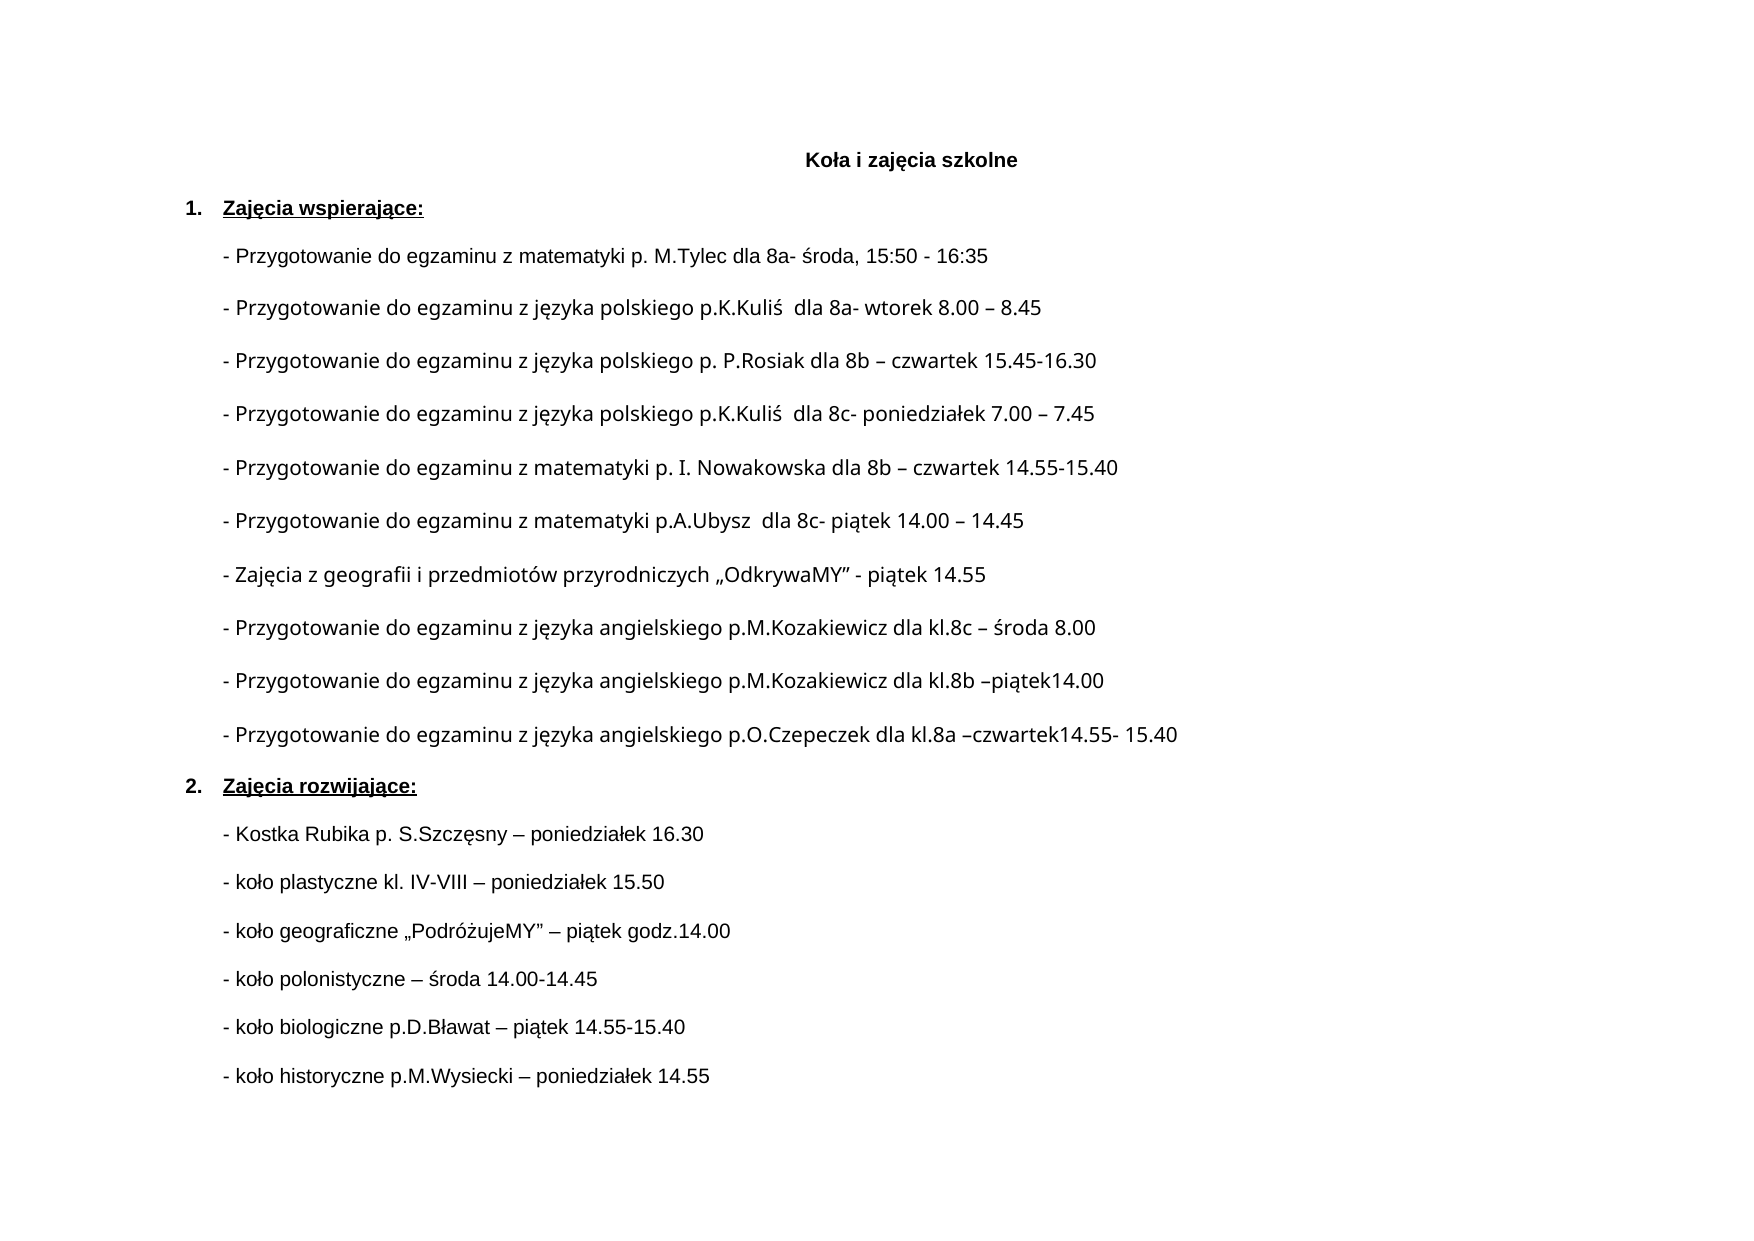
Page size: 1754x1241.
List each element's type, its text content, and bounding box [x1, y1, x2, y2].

list - Przygotowanie do egzaminu z matematyki p. I. Nowakowska dla 8b – czwartek 14.55-15.40 [185, 453, 1606, 481]
list - koło geograficzne „PodróżujeMY” – piątek godz.14.00 [185, 918, 1606, 942]
list - Przygotowanie do egzaminu z języka polskiego p.K.Kuliś dla 8a- wtorek 8.00 – 8.45 [185, 293, 1606, 321]
list - Przygotowanie do egzaminu z języka angielskiego p.M.Kozakiewicz dla kl.8b –piątek14.00 [185, 667, 1606, 695]
list Zajęcia wspierające: [185, 196, 1606, 220]
list - koło polonistyczne – środa 14.00-14.45 [185, 967, 1606, 991]
list Koła i zajęcia szkolne [185, 148, 1606, 172]
list Zajęcia rozwijające: [185, 773, 1606, 797]
list - Przygotowanie do egzaminu z języka angielskiego p.O.Czepeczek dla kl.8a –czwartek14.55- 15.40 [185, 720, 1606, 748]
list - Przygotowanie do egzaminu z języka polskiego p. P.Rosiak dla 8b – czwartek 15.45-16.30 [185, 346, 1606, 374]
list - koło plastyczne kl. IV-VIII – poniedziałek 15.50 [185, 870, 1606, 894]
list - Kostka Rubika p. S.Szczęsny – poniedziałek 16.30 [185, 822, 1606, 846]
list - Przygotowanie do egzaminu z matematyki p. M.Tylec dla 8a- środa, 15:50 - 16:35 [185, 244, 1606, 268]
list - koło biologiczne p.D.Bławat – piątek 14.55-15.40 [185, 1015, 1606, 1039]
list - Zajęcia z geografii i przedmiotów przyrodniczych „OdkrywaMY” - piątek 14.55 [185, 560, 1606, 588]
list - koło historyczne p.M.Wysiecki – poniedziałek 14.55 [185, 1063, 1606, 1087]
list - Przygotowanie do egzaminu z języka angielskiego p.M.Kozakiewicz dla kl.8c – środa 8.00 [185, 613, 1606, 642]
list - Przygotowanie do egzaminu z języka polskiego p.K.Kuliś dla 8c- poniedziałek 7.00 – 7.45 [185, 399, 1606, 428]
list - Przygotowanie do egzaminu z matematyki p.A.Ubysz dla 8c- piątek 14.00 – 14.45 [185, 506, 1606, 535]
